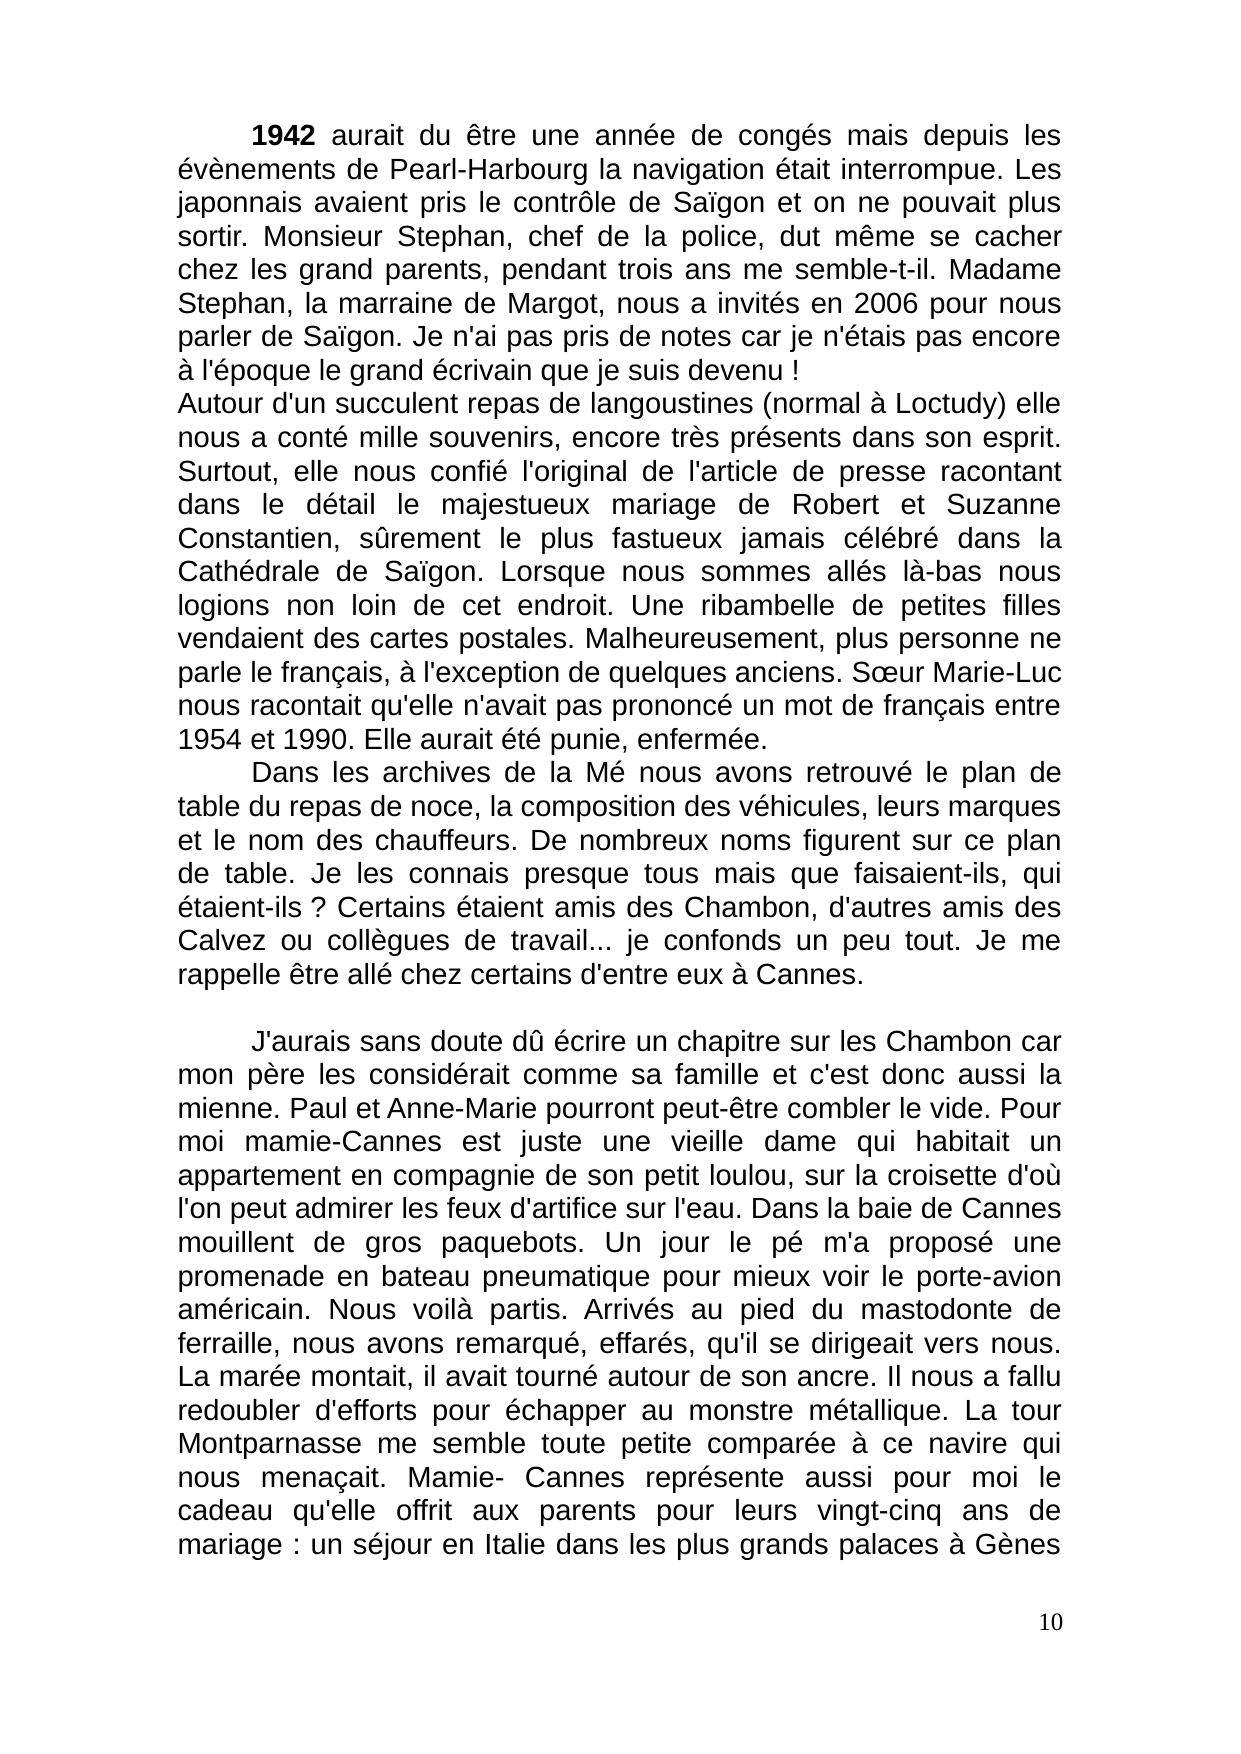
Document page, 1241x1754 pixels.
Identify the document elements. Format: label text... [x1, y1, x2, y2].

text J'aurais sans doute dû écrire un chapitre sur les Chambon car mon père les considérait comme sa famille et c'est donc aussi la mienne. Paul et Anne-Marie pourront peut-être combler le vide. Pour moi mamie-Cannes est juste une vieille dame qui habitait un appartement en compagnie de son petit loulou, sur la croisette d'où l'on peut admirer les feux d'artifice sur l'eau. Dans la baie de Cannes mouillent de gros paquebots. Un jour le pé m'a proposé une promenade en bateau pneumatique pour mieux voir le porte-avion américain. Nous voilà partis. Arrivés au pied du mastodonte de ferraille, nous avons remarqué, effarés, qu'il se dirigeait vers nous. La marée montait, il avait tourné autour de son ancre. Il nous a fallu redoubler d'efforts pour échapper au monstre métallique. La tour Montparnasse me semble toute petite comparée à ce navire qui nous menaçait. Mamie- Cannes représente aussi pour moi le cadeau qu'elle offrit aux parents pour leurs vingt-cinq ans de mariage : un séjour en Italie dans les plus grands palaces à Gènes [177, 1024, 1063, 1560]
text Dans les archives de la Mé nous avons retrouvé le plan de table du repas de noce, la composition des véhicules, leurs marques et le nom des chauffeurs. De nombreux noms figurent sur ce plan de table. Je les connais presque tous mais que faisaient-ils, qui étaient-ils ? Certains étaient amis des Chambon, d'autres amis des Calvez ou collègues de travail... je confonds un peu tout. Je me rappelle être allé chez certains d'entre eux à Cannes. [177, 755, 1063, 990]
text Autour d'un succulent repas de langoustines (normal à Loctudy) elle nous a conté mille souvenirs, encore très présents dans son esprit. Surtout, elle nous confié l'original de l'article de presse racontant dans le détail le majestueux mariage de Robert et Suzanne Constantien, sûrement le plus fastueux jamais célébré dans la Cathédrale de Saïgon. Lorsque nous sommes allés là-bas nous logions non loin de cet endroit. Une ribambelle de petites filles vendaient des cartes postales. Malheureusement, plus personne ne parle le français, à l'exception de quelques anciens. Sœur Marie-Luc nous racontait qu'elle n'avait pas prononcé un mot de français entre 1954 et 1990. Elle aurait été punie, enfermée. [177, 386, 1063, 755]
text 1942 aurait du être une année de congés mais depuis les évènements de Pearl-Harbourg la navigation était interrompue. Les japonnais avaient pris le contrôle de Saïgon et on ne pouvait plus sortir. Monsieur Stephan, chef de la police, dut même se cacher chez les grand parents, pendant trois ans me semble-t-il. Madame Stephan, la marraine de Margot, nous a invités en 2006 pour nous parler de Saïgon. Je n'ai pas pris de notes car je n'étais pas encore à l'époque le grand écrivain que je suis devenu ! [177, 118, 1063, 386]
